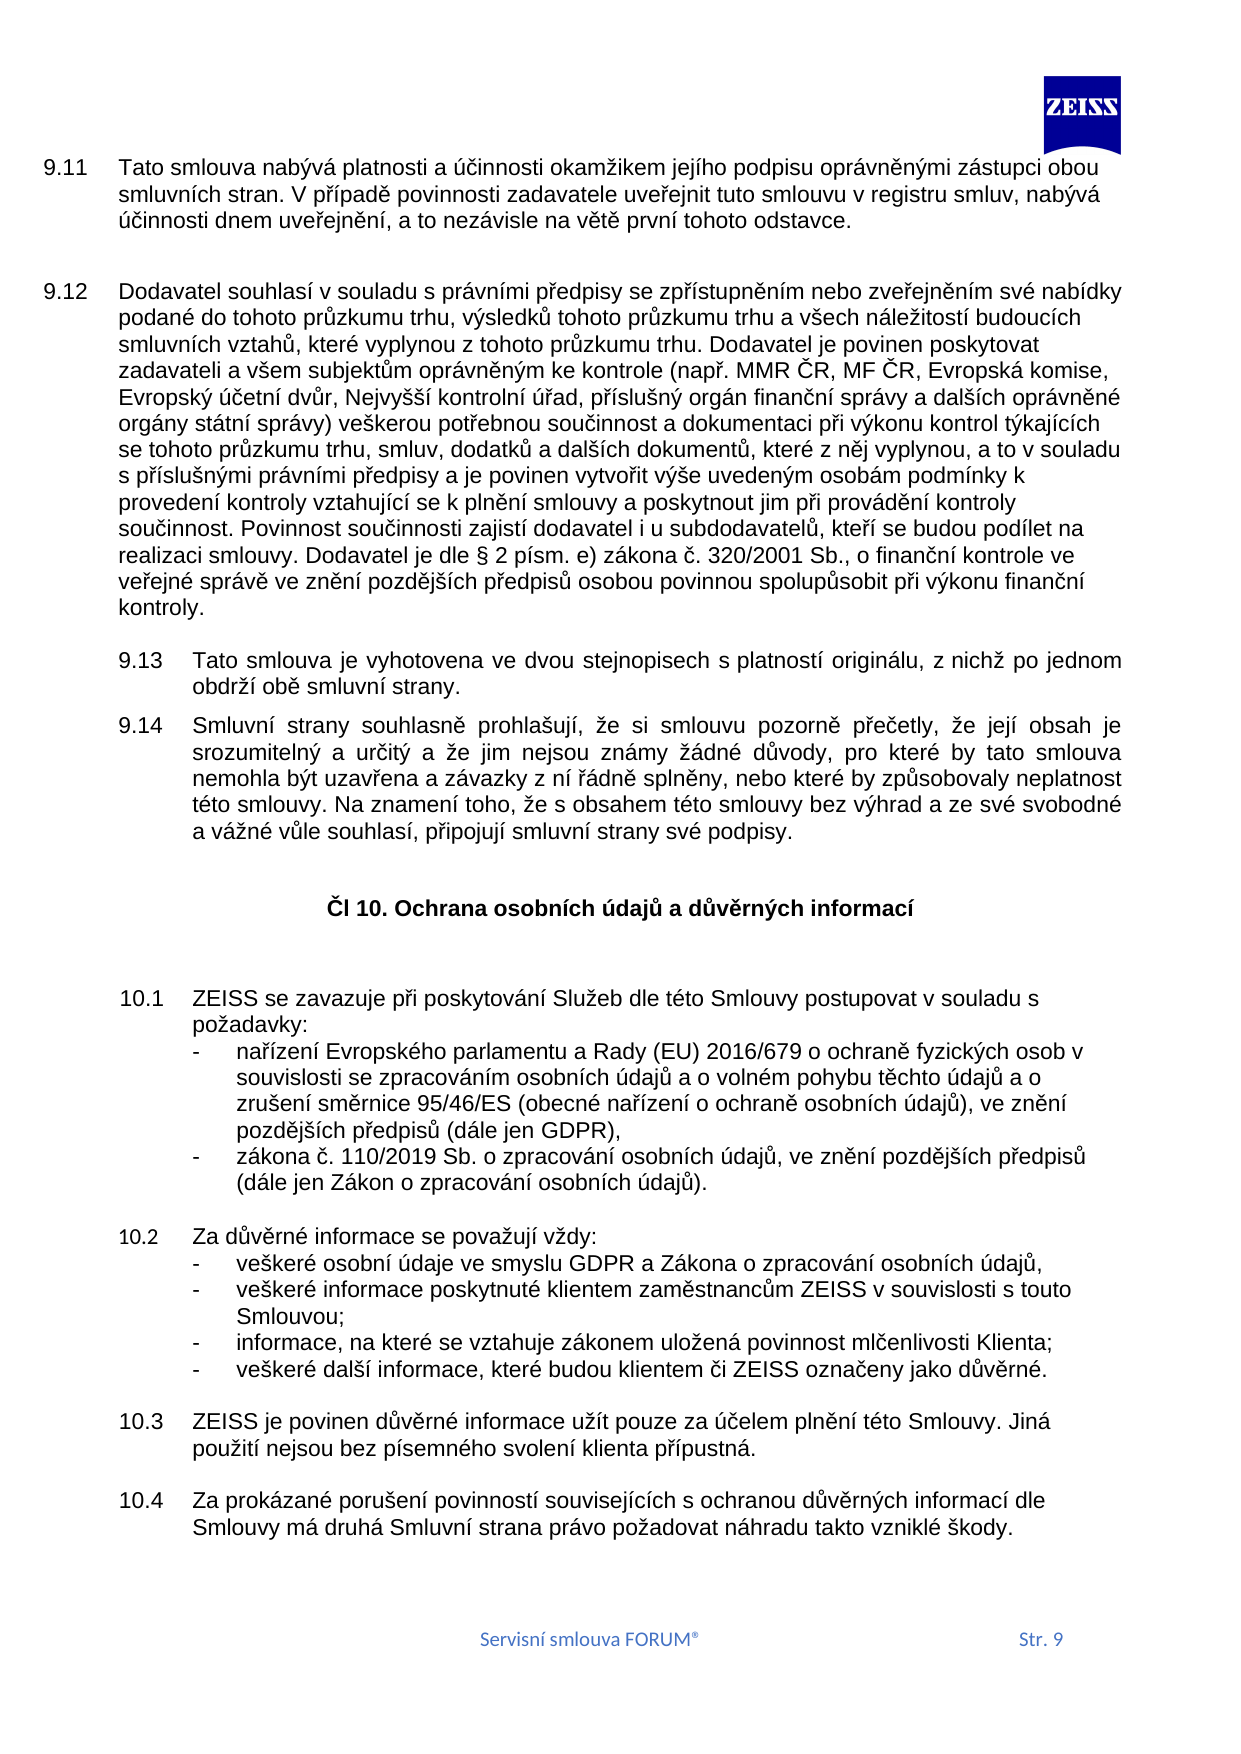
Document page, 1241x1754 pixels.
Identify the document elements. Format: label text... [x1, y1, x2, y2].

list veškeré osobní údaje ve smyslu GDPR a Zákona o zpracování osobních údajů, [192, 1250, 1122, 1276]
list Smluvní strany souhlasně prohlašují, že si smlouvu pozorně přečetly, že její obsah je srozumitelný a určitý a že jim nejsou známy žádné důvody, pro které by tato smlouva nemohla být uzavřena a závazky z ní řádně splněny, nebo které by způsobovaly neplatnost této smlouvy. Na znamení toho, že s obsahem této smlouvy bez výhrad a ze své svobodné a vážné vůle souhlasí, připojují smluvní strany své podpisy. [118, 712, 1122, 844]
list Tato smlouva nabývá platnosti a účinnosti okamžikem jejího podpisu oprávněnými zástupci obou smluvních stran. V případě povinnosti zadavatele uveřejnit tuto smlouvu v registru smluv, nabývá účinnosti dnem uveřejnění, a to nezávisle na větě první tohoto odstavce. [43, 118, 1122, 233]
list ZEISS je povinen důvěrné informace užít pouze za účelem plnění této Smlouvy. Jiná použití nejsou bez písemného svolení klienta přípustná. [119, 1408, 1122, 1461]
list zákona č. 110/2019 Sb. o zpracování osobních údajů, ve znění pozdějších předpisů (dále jen Zákon o zpracování osobních údajů). [192, 1143, 1122, 1196]
list ZEISS se zavazuje při poskytování Služeb dle této Smlouvy postupovat v souladu s požadavky: [119, 985, 1122, 1038]
list nařízení Evropského parlamentu a Rady (EU) 2016/679 o ochraně fyzických osob v souvislosti se zpracováním osobních údajů a o volném pohybu těchto údajů a o zrušení směrnice 95/46/ES (obecné nařízení o ochraně osobních údajů), ve znění pozdějších předpisů (dále jen GDPR), [192, 1038, 1122, 1143]
list veškeré informace poskytnuté klientem zaměstnancům ZEISS v souvislosti s touto Smlouvou; [192, 1276, 1122, 1329]
text Čl 10. Ochrana osobních údajů a důvěrných informací [118, 895, 1122, 922]
list Dodavatel souhlasí v souladu s právními předpisy se zpřístupněním nebo zveřejněním své nabídky podané do tohoto průzkumu trhu, výsledků tohoto průzkumu trhu a všech náležitostí budoucích smluvních vztahů, které vyplynou z tohoto průzkumu trhu. Dodavatel je povinen poskytovat zadavateli a všem subjektům oprávněným ke kontrole (např. MMR ČR, MF ČR, Evropská komise, Evropský účetní dvůr, Nejvyšší kontrolní úřad, příslušný orgán finanční správy a dalších oprávněné orgány státní správy) veškerou potřebnou součinnost a dokumentaci při výkonu kontrol týkajících se tohoto průzkumu trhu, smluv, dodatků a dalších dokumentů, které z něj vyplynou, a to v souladu s příslušnými právními předpisy a je povinen vytvořit výše uvedeným osobám podmínky k provedení kontroly vztahující se k plnění smlouvy a poskytnout jim při provádění kontroly součinnost. Povinnost součinnosti zajistí dodavatel i u subdodavatelů, kteří se budou podílet na realizaci smlouvy. Dodavatel je dle § 2 písm. e) zákona č. 320/2001 Sb., o finanční kontrole ve veřejné správě ve znění pozdějších předpisů osobou povinnou spolupůsobit při výkonu finanční kontroly. [43, 278, 1122, 621]
list Za prokázané porušení povinností souvisejících s ochranou důvěrných informací dle Smlouvy má druhá Smluvní strana právo požadovat náhradu takto vzniklé škody. [119, 1487, 1122, 1540]
list Za důvěrné informace se považují vždy: [118, 1222, 1122, 1250]
list informace, na které se vztahuje zákonem uložená povinnost mlčenlivosti Klienta; [192, 1329, 1122, 1356]
list veškeré další informace, které budou klientem či ZEISS označeny jako důvěrné. [192, 1356, 1122, 1382]
list Tato smlouva je vyhotovena ve dvou stejnopisech s platností originálu, z nichž po jednom obdrží obě smluvní strany. [118, 647, 1122, 700]
